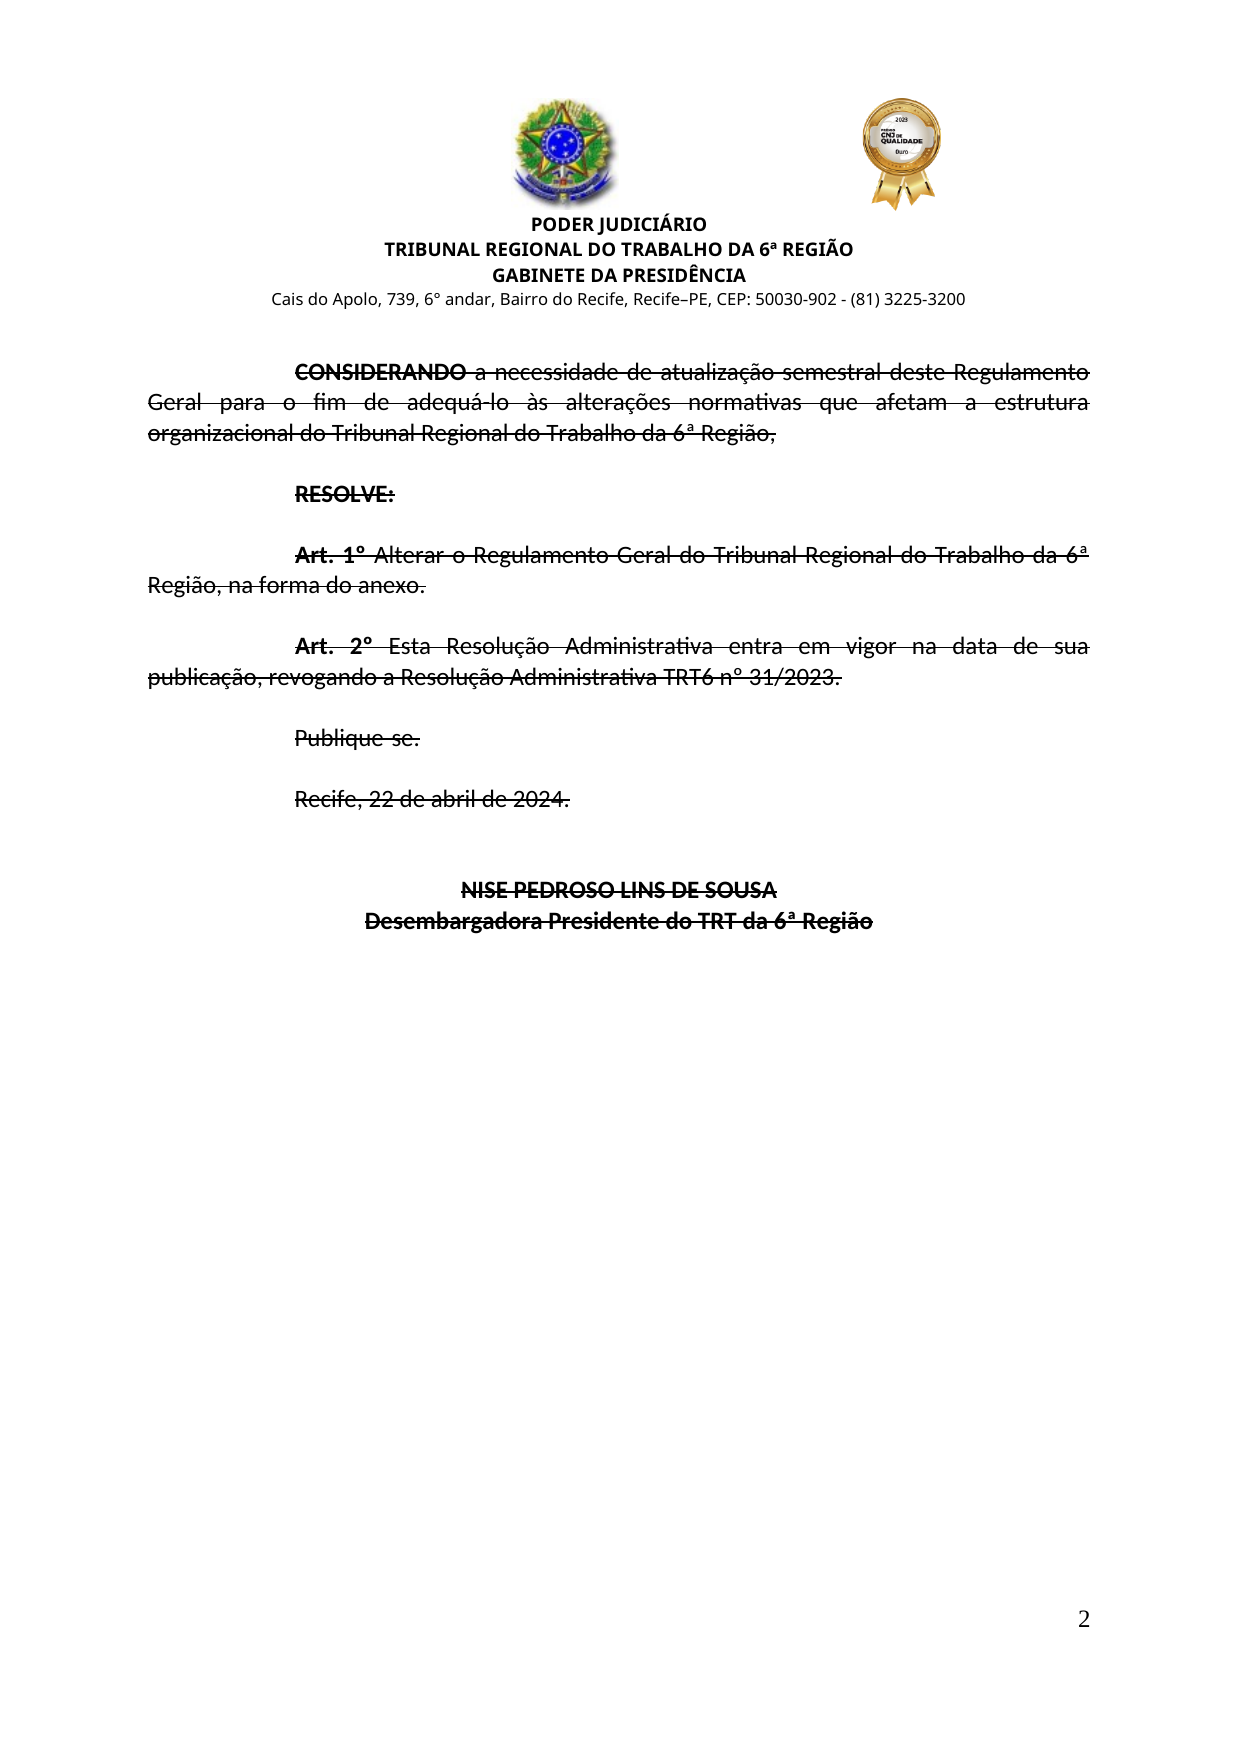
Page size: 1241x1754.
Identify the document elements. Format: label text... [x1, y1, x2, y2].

text Publique-se. [147, 722, 1090, 752]
text CONSIDERANDO a necessidade de atualização semestral deste Regulamento Geral para o fim de adequá-lo às alterações normativas que afetam a estrutura organizacional do Tribunal Regional do Trabalho da 6ª Região, [147, 356, 1090, 403]
text Art. 2º Esta Resolução Administrativa entra em vigor na data de sua publicação, revogando a Resolução Administrativa TRT6 nº 31/2023. [147, 630, 1090, 691]
text CONSIDERANDO a necessidade de atualização semestral deste Regulamento Geral para o fim de adequá-lo às alterações normativas que afetam a estrutura organizacional do Tribunal Regional do Trabalho da 6ª Região, [147, 404, 1090, 447]
text Recife, 22 de abril de 2024. [147, 783, 1090, 813]
text RESOLVE: [147, 478, 1090, 508]
text Desembargadora Presidente do TRT da 6ª Região [147, 905, 1090, 936]
text Art. 1º Alterar o Regulamento Geral do Tribunal Regional do Trabalho da 6ª Região, na forma do anexo. [147, 539, 1090, 600]
text NISE PEDROSO LINS DE SOUSA [147, 874, 1090, 905]
